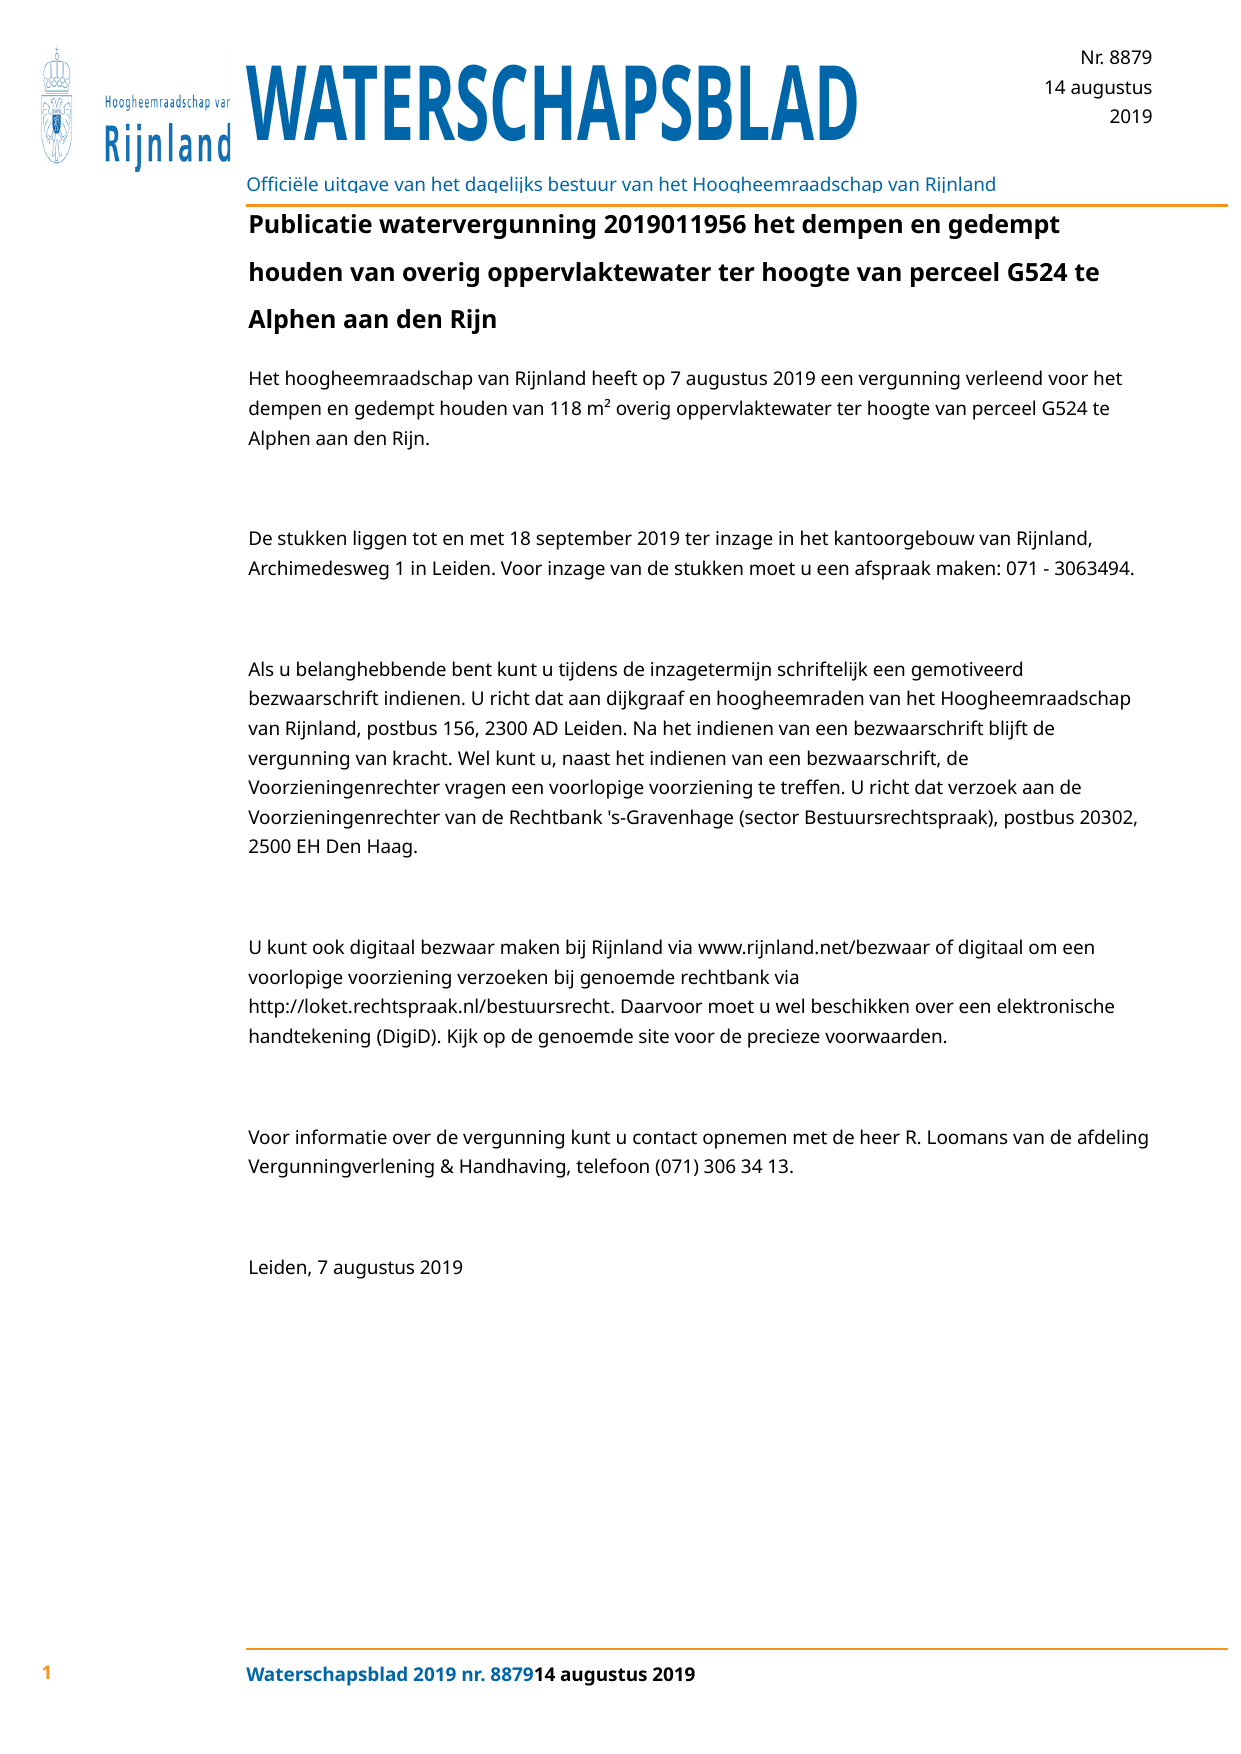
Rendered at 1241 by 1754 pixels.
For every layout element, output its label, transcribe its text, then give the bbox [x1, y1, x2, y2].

text De stukken liggen tot en met 18 september 2019 ter inzage in het kantoorgebouw van Rijnland, Archimedesweg 1 in Leiden. Voor inzage van de stukken moet u een afspraak maken: 071 - 3063494. [248, 526, 1152, 581]
text Het hoogheemraadschap van Rijnland heeft op 7 augustus 2019 een vergunning verleend voor het dempen en gedempt houden van 118 m² overig oppervlaktewater ter hoogte van perceel G524 te Alphen aan den Rijn. [248, 366, 1152, 450]
text Als u belanghebbende bent kunt u tijdens de inzagetermijn schriftelijk een gemotiveerd bezwaarschrift indienen. U richt dat aan dijkgraaf en hoogheemraden van het Hoogheemraadschap van Rijnland, postbus 156, 2300 AD Leiden. Na het indienen van een bezwaarschrift blijft de vergunning van kracht. Wel kunt u, naast het indienen van een bezwaarschrift, de Voorzieningenrechter vragen een voorlopige voorziening te treffen. U richt dat verzoek aan de Voorzieningenrechter van de Rechtbank 's-Gravenhage (sector Bestuursrechtspraak), postbus 20302, 2500 EH Den Haag. [248, 656, 1152, 859]
text Voor informatie over de vergunning kunt u contact opnemen met de heer R. Loomans van de afdeling Vergunningverlening & Handhaving, telefoon (071) 306 34 13. [248, 1124, 1152, 1179]
picture [41, 47, 231, 172]
text Publicatie watervergunning 2019011956 het dempen en gedempt houden van overig oppervlaktewater ter hoogte van perceel G524 te Alphen aan den Rijn [248, 207, 1152, 336]
text U kunt ook digitaal bezwaar maken bij Rijnland via www.rijnland.net/bezwaar of digitaal om een voorlopige voorziening verzoeken bij genoemde rechtbank via http://loket.rechtspraak.nl/bestuursrecht. Daarvoor moet u wel beschikken over een elektronische handtekening (DigiD). Kijk op de genoemde site voor de precieze voorwaarden. [248, 934, 1152, 1049]
text Leiden, 7 augustus 2019 [248, 1254, 1152, 1280]
